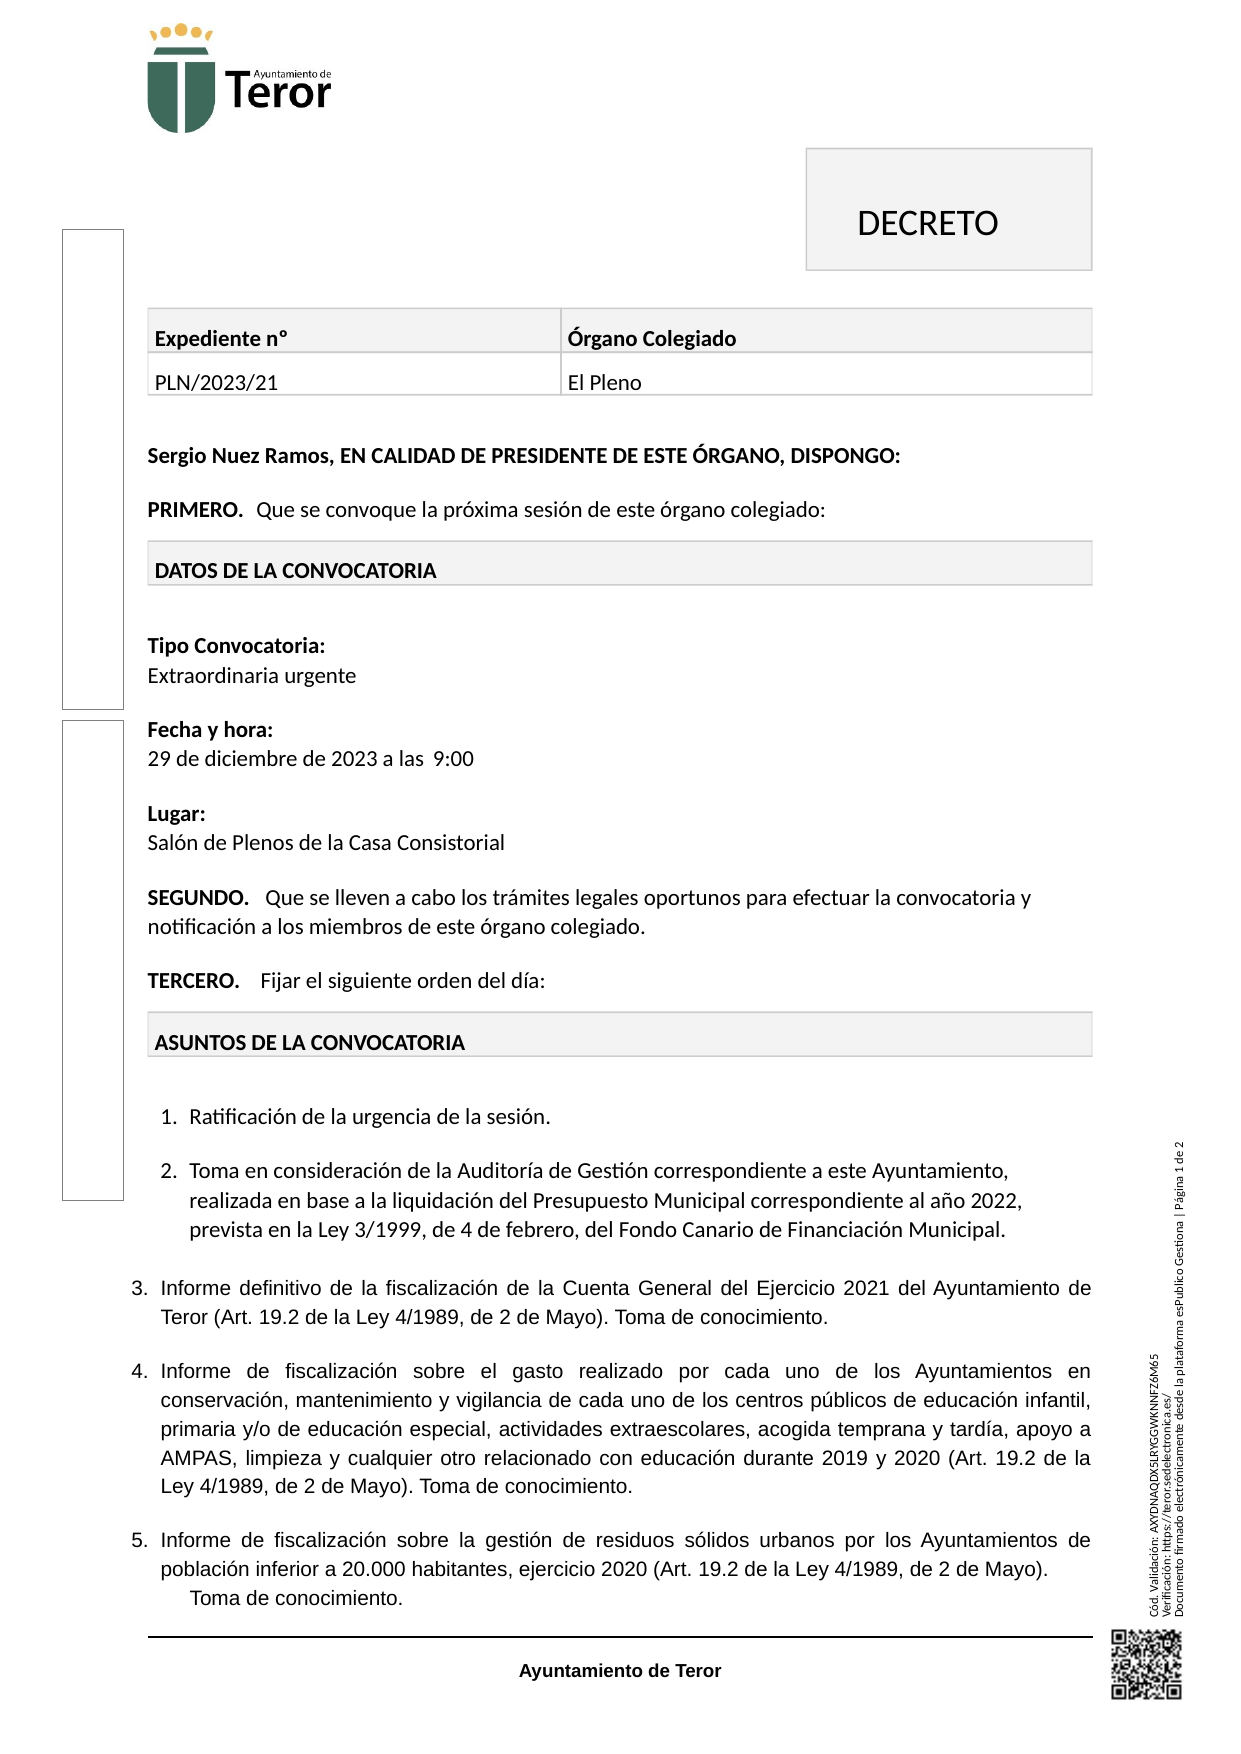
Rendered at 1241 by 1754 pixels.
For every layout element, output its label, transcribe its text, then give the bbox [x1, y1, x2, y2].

text Toma de conocimiento. [189, 1586, 1092, 1610]
list Informe de fiscalización sobre la gestión de residuos sólidos urbanos por los Ayuntamientos de población inferior a 20.000 habitantes, ejercicio 2020 (Art. 19.2 de la Ley 4/1989, de 2 de Mayo). [131, 1528, 1092, 1581]
text Ayuntamiento de Teror [160, 1659, 1080, 1681]
list Informe definitivo de la fiscalización de la Cuenta General del Ejercicio 2021 del Ayuntamiento de Teror (Art. 19.2 de la Ley 4/1989, de 2 de Mayo). Toma de conocimiento. [131, 1276, 1092, 1328]
list Informe de fiscalización sobre el gasto realizado por cada uno de los Ayuntamientos en conservación, mantenimiento y vigilancia de cada uno de los centros públicos de educación infantil, primaria y/o de educación especial, actividades extraescolares, acogida temprana y tardía, apoyo a AMPAS, limpieza y cualquier otro relacionado con educación durante 2019 y 2020 (Art. 19.2 de la Ley 4/1989, de 2 de Mayo). Toma de conocimiento. [131, 1358, 1092, 1498]
